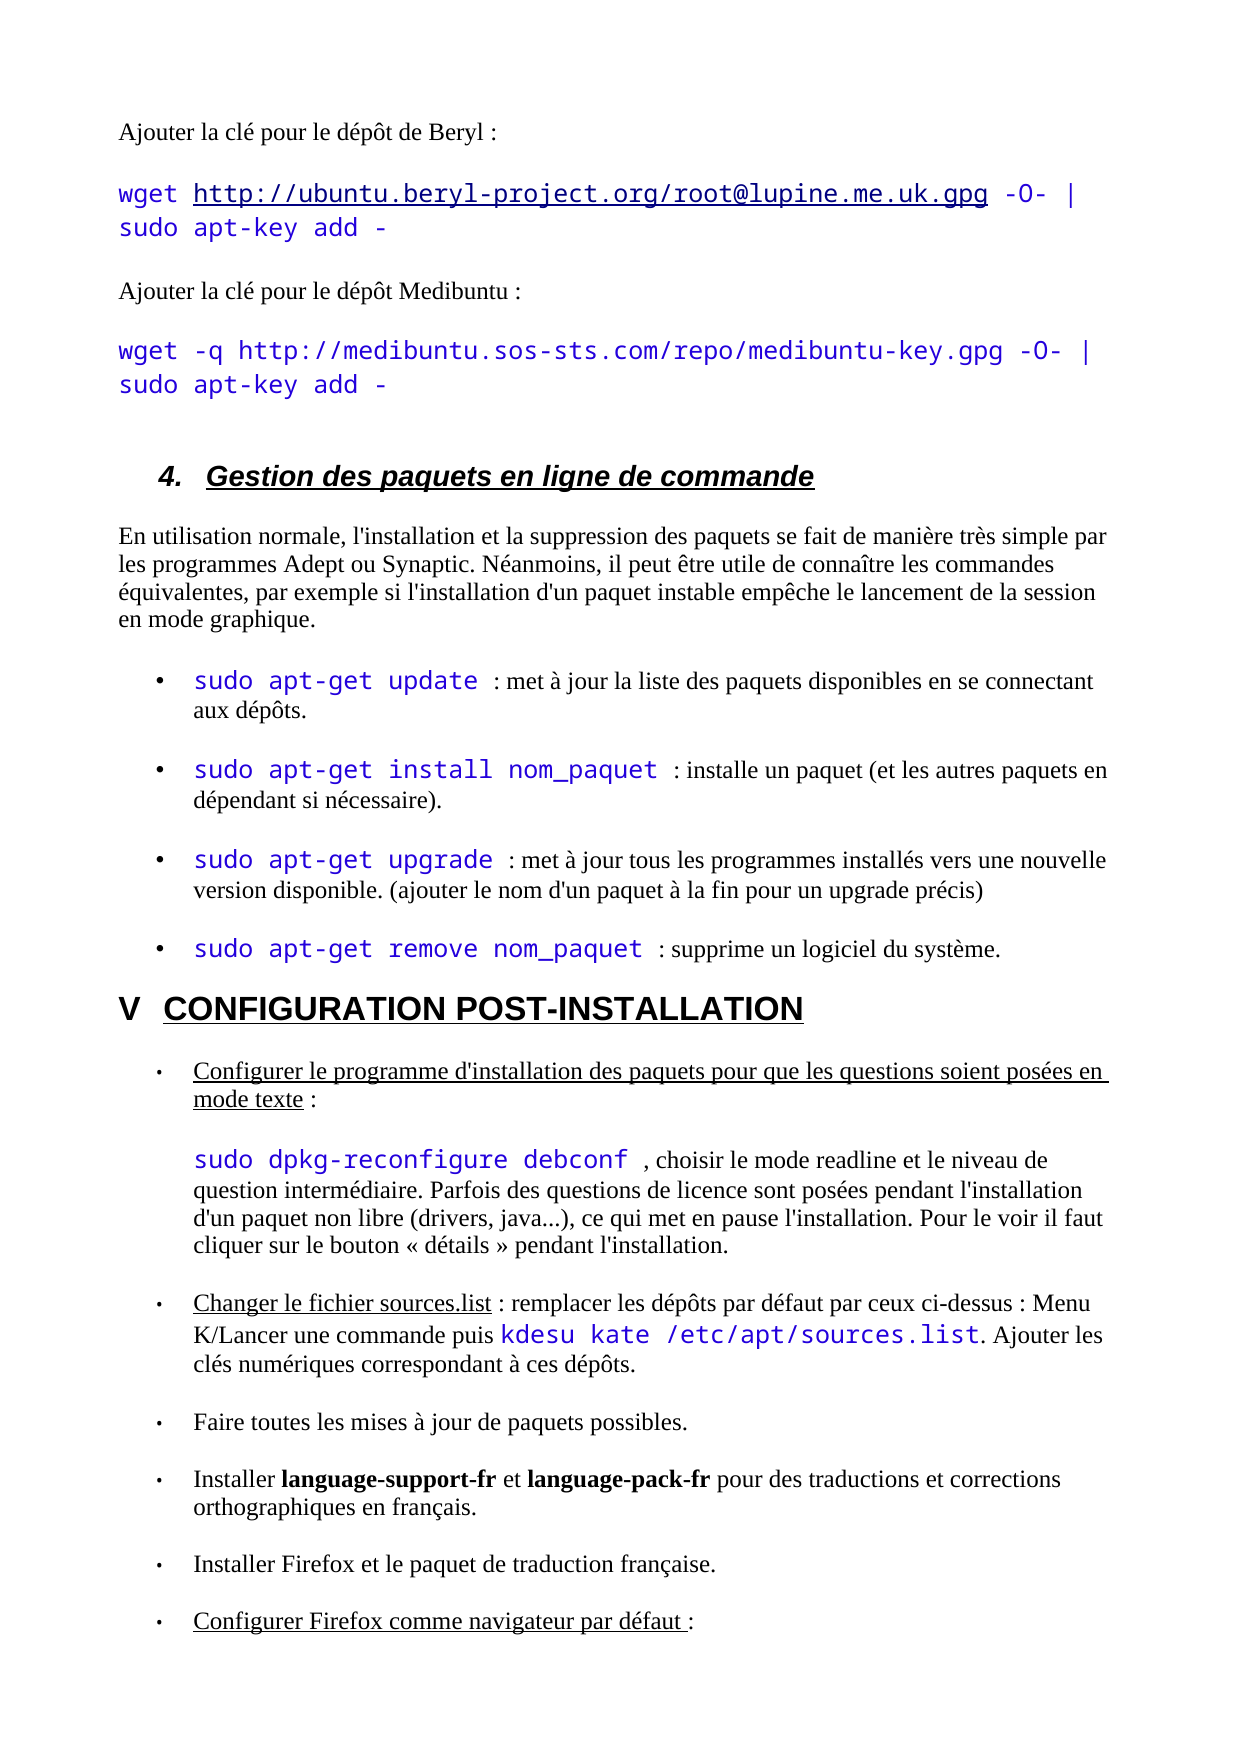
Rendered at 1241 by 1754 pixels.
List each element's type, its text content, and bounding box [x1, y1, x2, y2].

list Configurer Firefox comme navigateur par défaut : [156, 1607, 1122, 1635]
list Installer language-support-fr et language-pack-fr pour des traductions et corrections orthographiques en français. [156, 1465, 1122, 1520]
text wget http://ubuntu.beryl-project.org/root@lupine.me.uk.gpg -O- | sudo apt-key add - [118, 175, 1122, 243]
text En utilisation normale, l'installation et la suppression des paquets se fait de manière très simple par les programmes Adept ou Synaptic. Néanmoins, il peut être utile de connaître les commandes équivalentes, par exemple si l'installation d'un paquet instable empêche le lancement de la session en mode graphique. [118, 522, 1122, 633]
list Installer Firefox et le paquet de traduction française. [156, 1550, 1122, 1577]
text Ajouter la clé pour le dépôt de Beryl : [118, 118, 1122, 146]
list Configurer le programme d'installation des paquets pour que les questions soient posées en mode texte : [156, 1057, 1122, 1113]
list sudo apt-get install nom_paquet : installe un paquet (et les autres paquets en dépendant si nécessaire). [156, 752, 1122, 814]
text Ajouter la clé pour le dépôt Medibuntu : [118, 277, 1122, 305]
text wget -q http://medibuntu.sos-sts.com/repo/medibuntu-key.gpg -O- | sudo apt-key add - [118, 333, 1122, 401]
list sudo apt-get update : met à jour la liste des paquets disponibles en se connectant aux dépôts. [156, 662, 1122, 724]
list sudo dpkg-reconfigure debconf , choisir le mode readline et le niveau de question intermédiaire. Parfois des questions de licence sont posées pendant l'installation d'un paquet non libre (drivers, java...), ce qui met en pause l'installation. Pour le voir il faut cliquer sur le bouton « détails » pendant l'installation. [156, 1142, 1122, 1259]
subtitle CONFIGURATION POST-INSTALLATION [118, 990, 1122, 1028]
subtitle Gestion des paquets en ligne de commande [118, 460, 1122, 493]
list sudo apt-get upgrade : met à jour tous les programmes installés vers une nouvelle version disponible. (ajouter le nom d'un paquet à la fin pour un upgrade précis) [156, 842, 1122, 903]
list Faire toutes les mises à jour de paquets possibles. [156, 1408, 1122, 1435]
list sudo apt-get remove nom_paquet : supprime un logiciel du système. [156, 931, 1122, 965]
list Changer le fichier sources.list : remplacer les dépôts par défaut par ceux ci-dessus : Menu K/Lancer une commande puis kdesu kate /etc/apt/sources.list. Ajouter les clés numériques correspondant à ces dépôts. [156, 1289, 1122, 1378]
